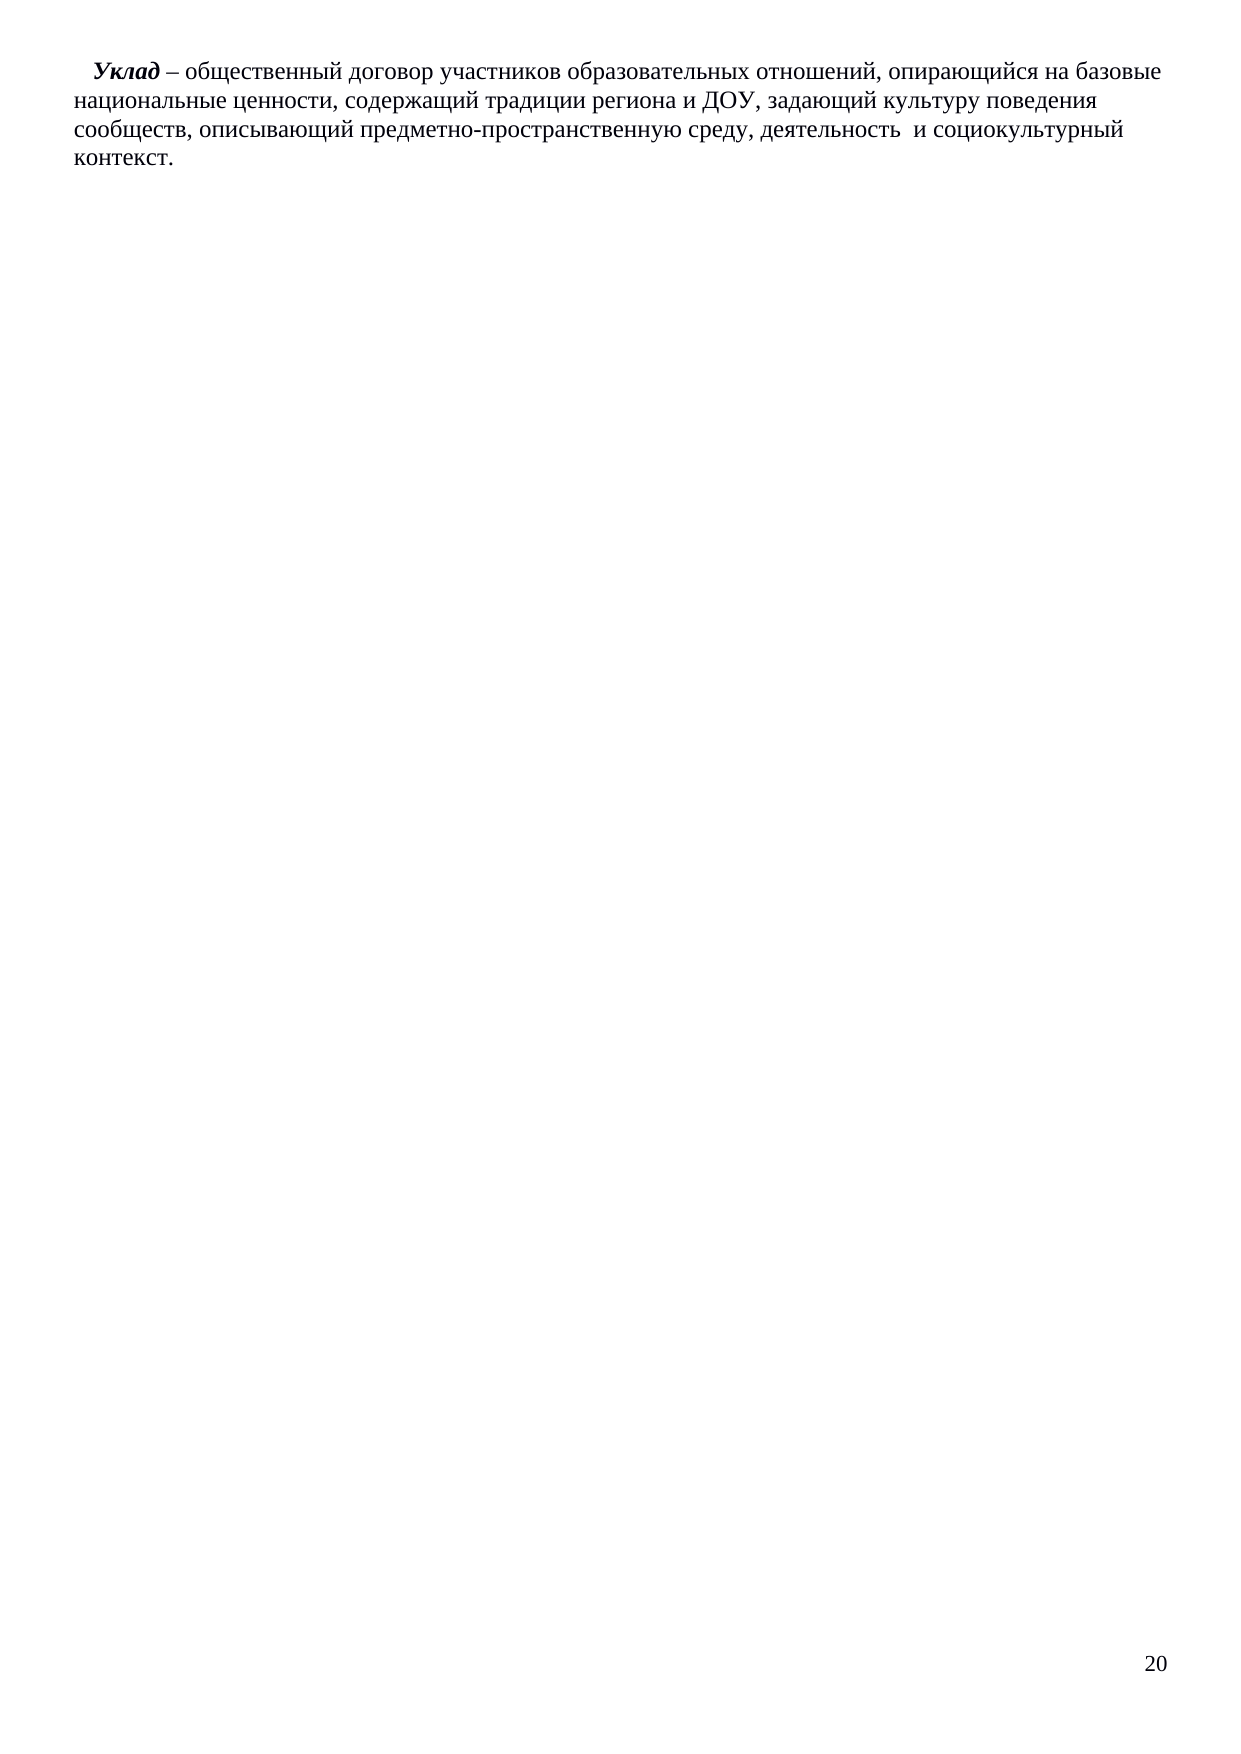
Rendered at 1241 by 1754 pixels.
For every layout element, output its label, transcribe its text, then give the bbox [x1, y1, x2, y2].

text Уклад – общественный договор участников образовательных отношений, опирающийся на базовые национальные ценности, содержащий традиции региона и ДОУ, задающий культуру поведения сообществ, описывающий предметно-пространственную среду, деятельность и социокультурный контекст. [73, 56, 1167, 171]
